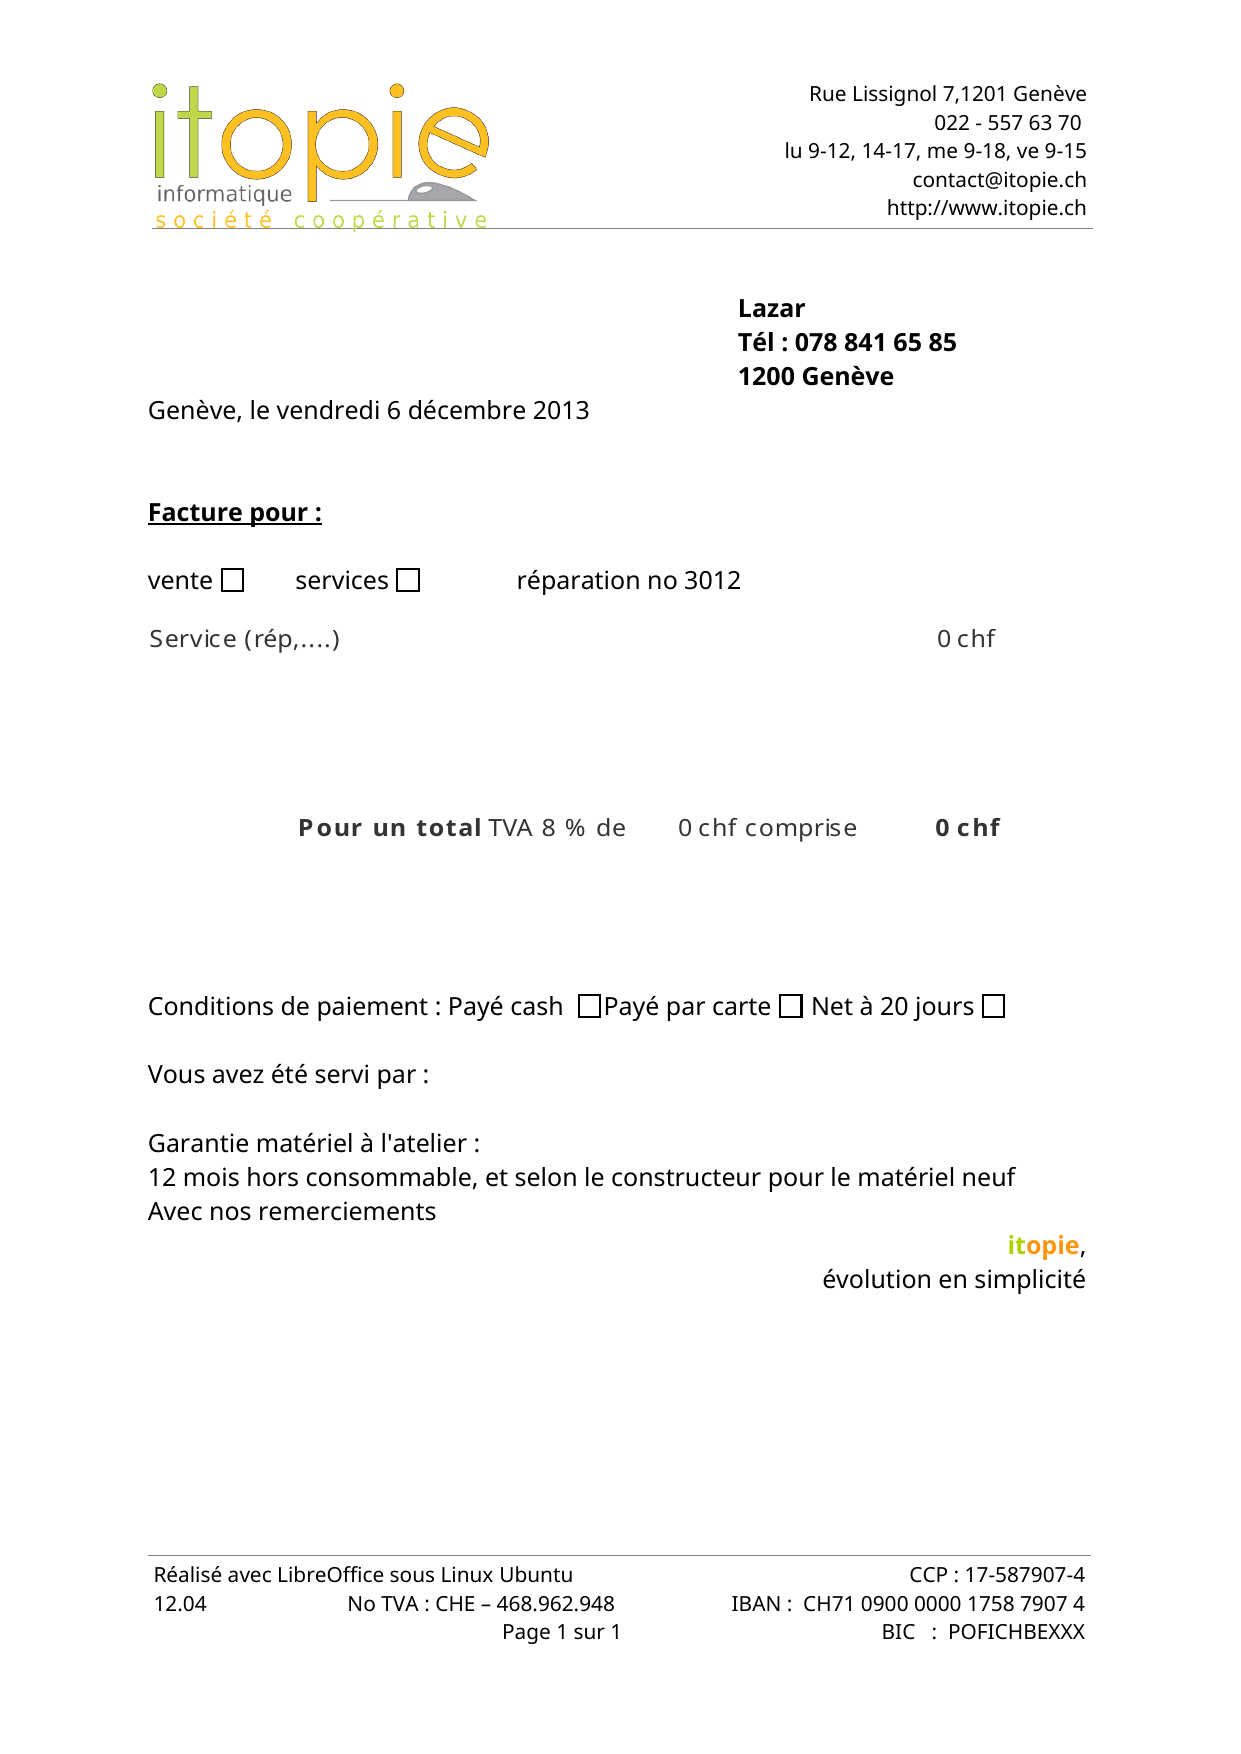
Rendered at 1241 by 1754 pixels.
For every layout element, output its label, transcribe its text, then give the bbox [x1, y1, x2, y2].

text itopie, [148, 1227, 1093, 1262]
text 12 mois hors consommable, et selon le constructeur pour le matériel neuf [148, 1159, 1093, 1193]
text Conditions de paiement : Payé cash Payé par carte Net à 20 jours [148, 989, 1093, 1023]
text 1200 Genève [148, 358, 1093, 392]
text Avec nos remerciements [148, 1193, 1093, 1227]
text Tél : 078 841 65 85 [148, 324, 1093, 358]
text Genève, le vendredi 6 décembre 2013 [148, 392, 1093, 427]
text Facture pour : [148, 495, 1093, 529]
text Garantie matériel à l'atelier : [148, 1125, 1093, 1159]
text vente services réparation no 3012 [148, 563, 1093, 597]
text évolution en simplicité [148, 1262, 1093, 1296]
text Lazar [148, 290, 1093, 324]
text Vous avez été servi par : [148, 1057, 1093, 1091]
picture [138, 72, 500, 244]
